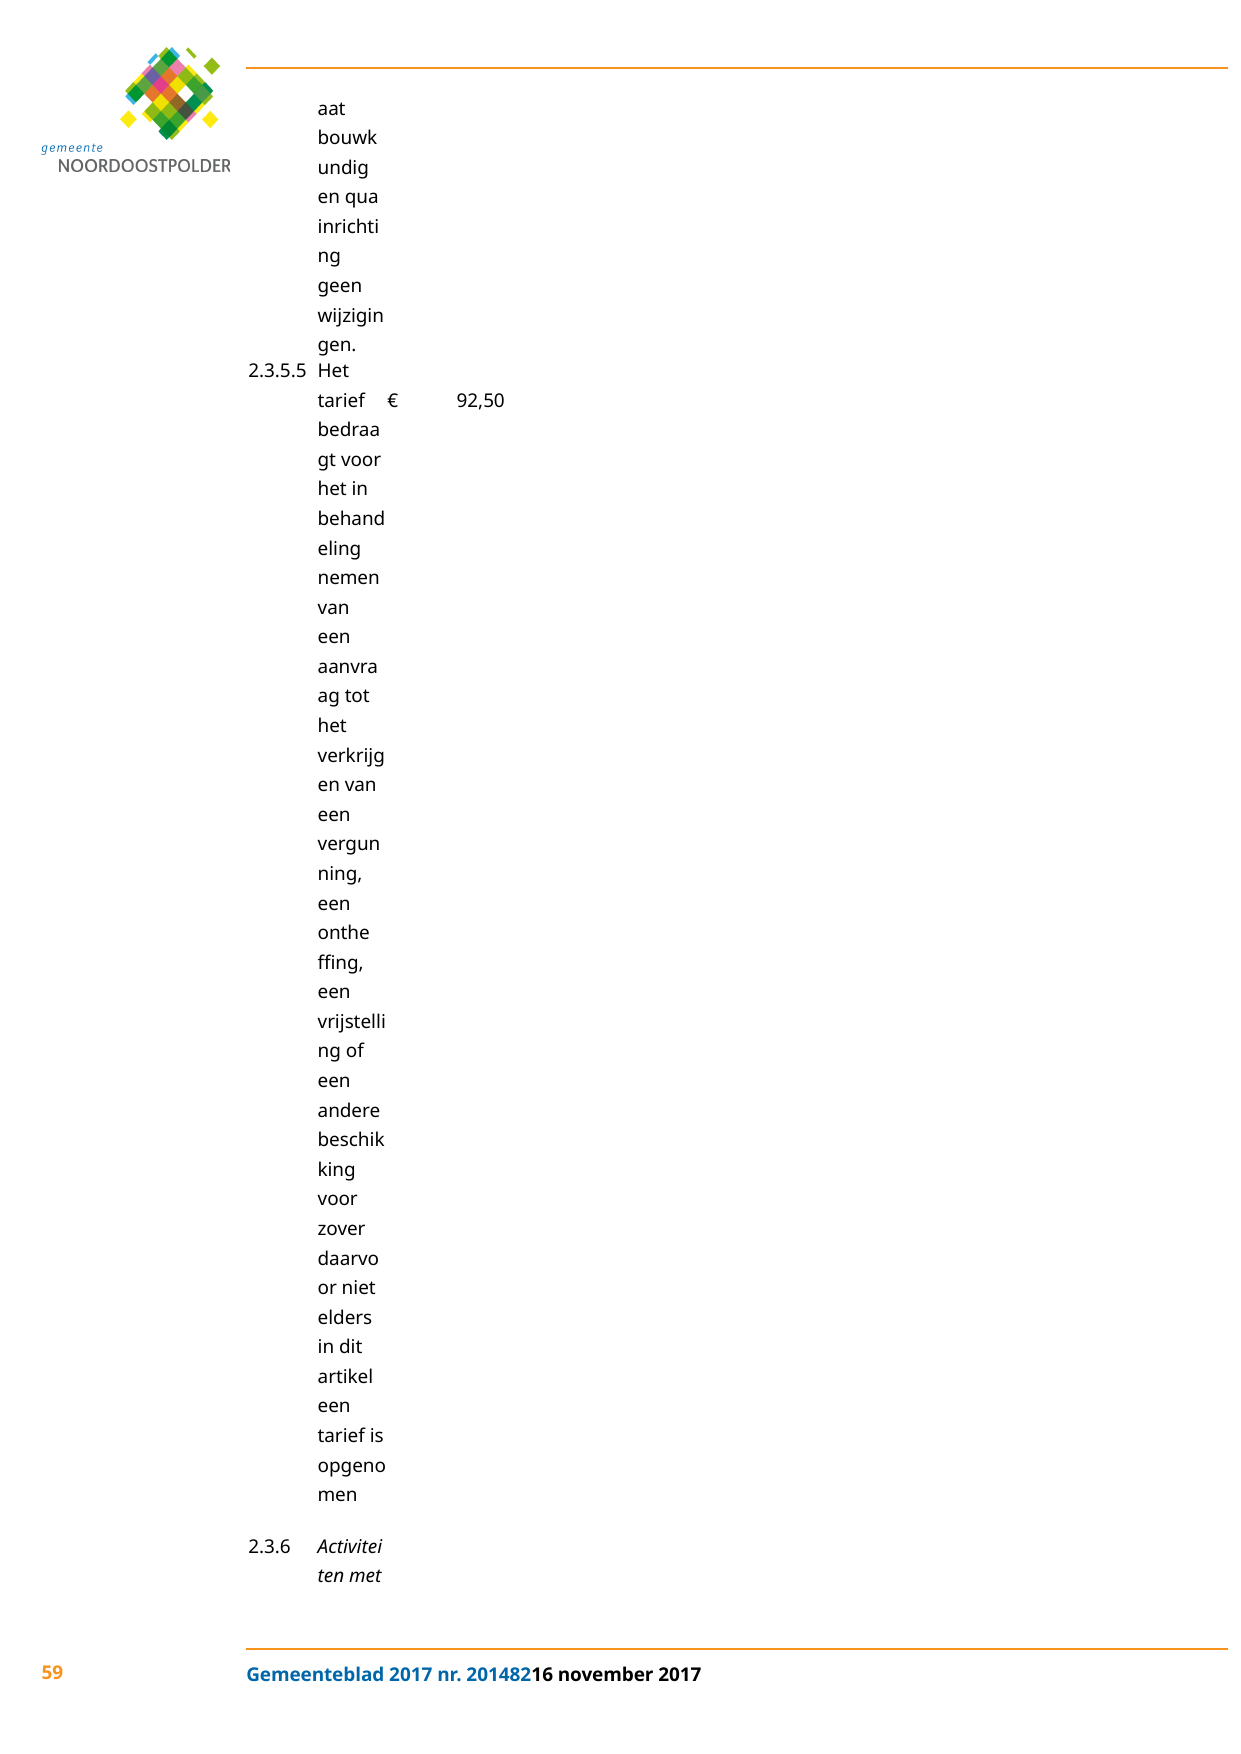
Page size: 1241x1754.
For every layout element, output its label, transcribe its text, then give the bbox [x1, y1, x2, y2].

table_cell 2.3.5.5 [248, 357, 317, 1507]
table_cell [387, 1533, 456, 1588]
table_cell [456, 95, 526, 357]
table_cell [248, 95, 317, 357]
table_cell Het tarief bedraagt voor het in behandeling nemen van een aanvraag tot het verkrijgen van een vergunning, een ontheffing, een vrijstelling of een andere beschikking voor zover daarvoor niet elders in dit artikel een tarief is opgenomen [318, 357, 387, 1507]
table_cell [387, 1507, 456, 1533]
table_cell € [387, 357, 456, 1507]
table_cell [318, 1507, 387, 1533]
table_cell [456, 1533, 526, 1588]
table_cell [456, 1507, 526, 1533]
table_cell Activiteiten met [318, 1533, 387, 1588]
table_cell Behoudens het bepaalde in de voorgaande leden wordt bij overgang van een vergunningplichtig bouwwerk naar een nieuwe rechthebbende/gebruiker slechts het tarief, als bedoeld in 2.3.5.1 in rekening gebracht, mits voldaan wordt aan de volgende voorwaarden: de inrichting houdt dezelfde bestemming; de inrichting ondergaat bouwkundig en qua inrichting geen wijzigingen. [318, 95, 387, 357]
table_cell [248, 1507, 317, 1533]
table_cell [387, 95, 456, 357]
table_cell 2.3.6 [248, 1533, 317, 1588]
table_cell 92,50 [456, 357, 526, 1507]
picture [41, 47, 231, 172]
